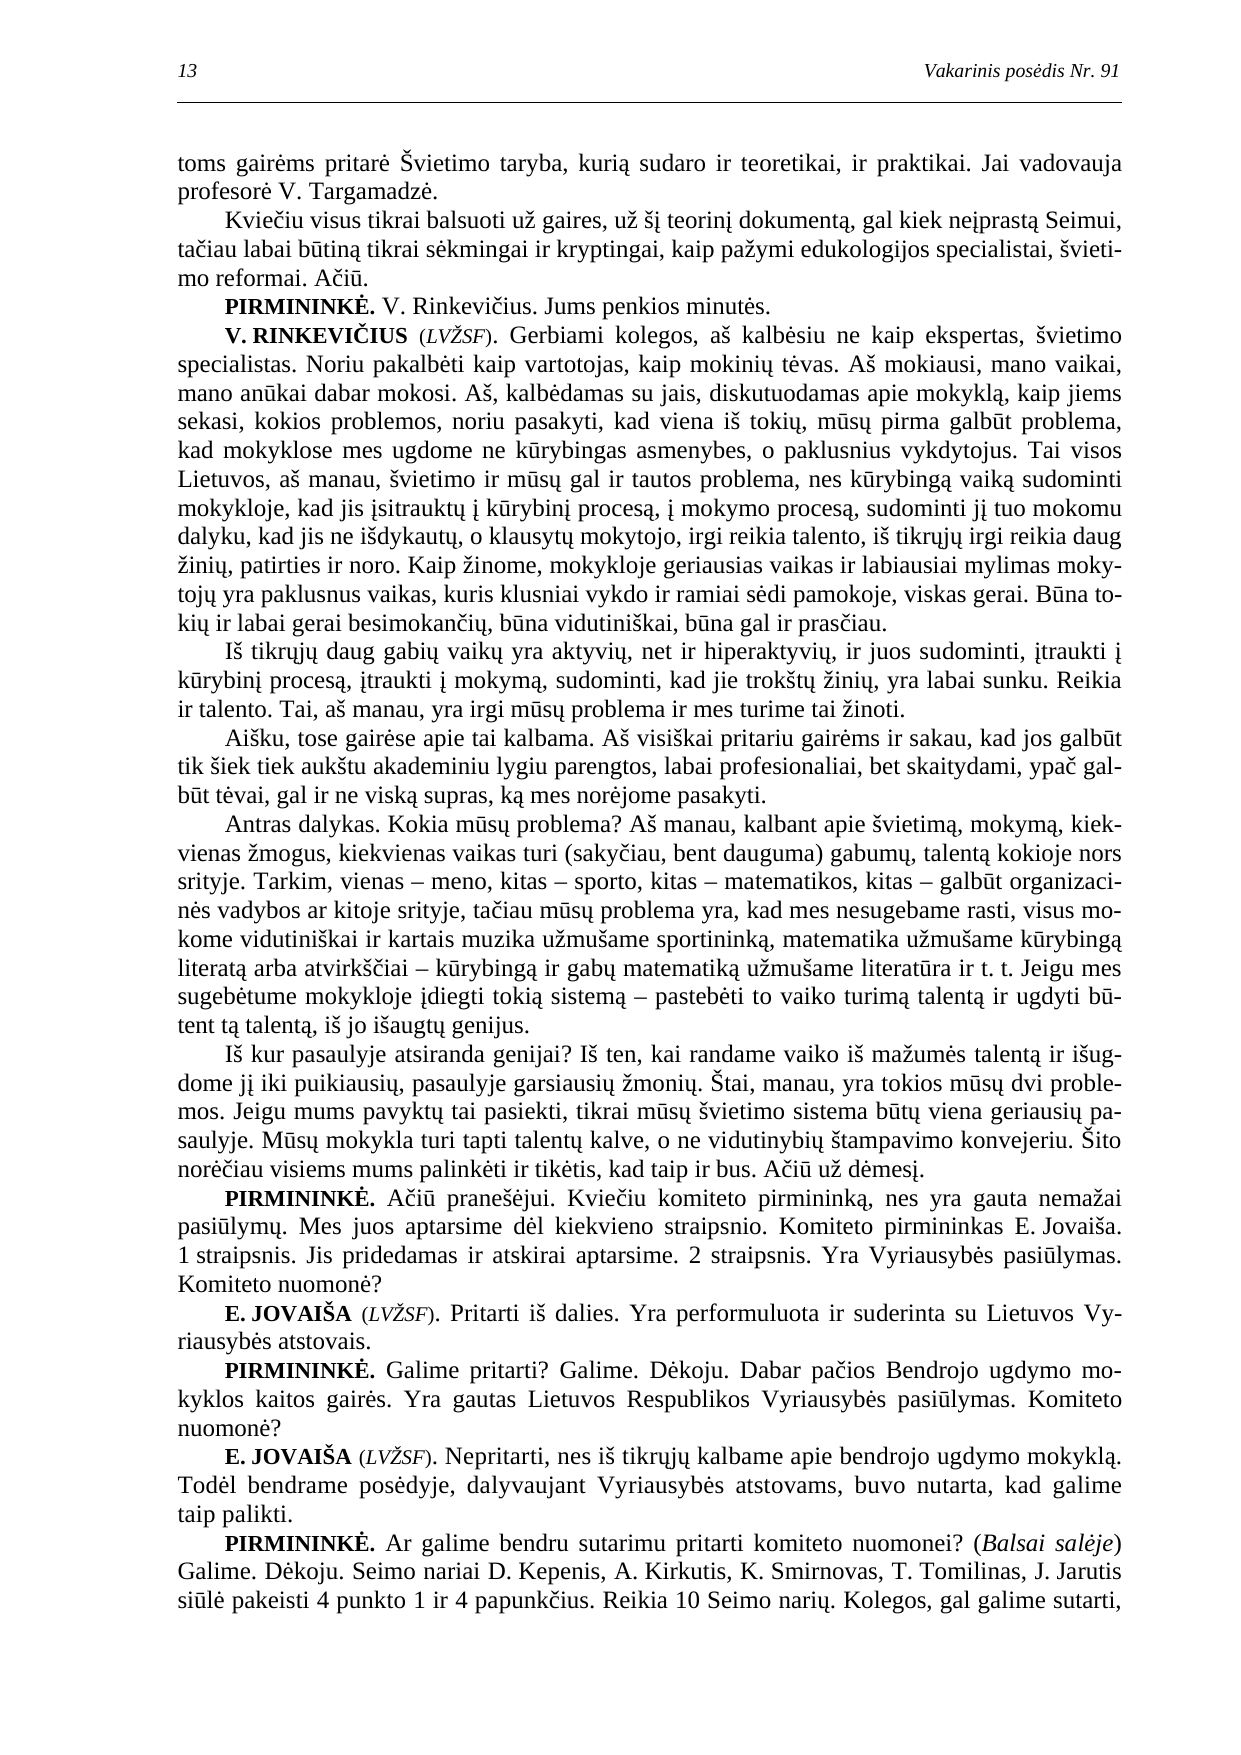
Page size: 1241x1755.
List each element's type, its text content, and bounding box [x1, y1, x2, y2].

text PIRMININKĖ. Ga­li­me pri­tar­ti? Ga­li­me. Dė­ko­ju. Da­bar pa­čios Ben­dro­jo ug­dy­mo mo­kyklos kai­tos gai­rės. Yra gau­tas Lie­tu­vos Res­pub­li­kos Vy­riau­sy­bės pa­siū­ly­mas. Ko­mi­te­to nuo­mo­nė? [177, 1355, 1122, 1441]
text toms gai­rėms pri­ta­rė Švie­ti­mo ta­ry­ba, ku­rią su­da­ro ir te­ore­ti­kai, ir prak­ti­kai. Jai va­do­vau­ja pro­fe­so­rė V. Tar­ga­ma­dzė. [177, 148, 1122, 205]
text Iš tik­rų­jų daug ga­bių vai­kų yra ak­ty­vių, net ir hi­pe­rak­ty­vių, ir juos su­do­min­ti, įtrauk­ti į kū­ry­bi­nį pro­ce­są, įtrauk­ti į mo­ky­mą, su­do­min­ti, kad jie trokš­tų ži­nių, yra la­bai sun­ku. Rei­kia ir ta­len­to. Tai, aš ma­nau, yra ir­gi mū­sų pro­ble­ma ir mes tu­ri­me tai ži­no­ti. [177, 636, 1122, 723]
text Aiš­ku, to­se gai­rė­se apie tai kal­ba­ma. Aš vi­siš­kai pri­ta­riu gai­rėms ir sa­kau, kad jos gal­būt tik šiek tiek aukš­tu aka­de­mi­niu ly­giu pa­reng­tos, la­bai pro­fe­sio­na­liai, bet skai­ty­da­mi, ypač gal­būt tė­vai, gal ir ne vis­ką su­pras, ką mes no­rė­jo­me pa­sa­ky­ti. [177, 723, 1122, 809]
text PIRMININKĖ. Ačiū pra­ne­šė­jui. Kvie­čiu ko­mi­te­to pir­mi­nin­ką, nes yra gau­ta ne­ma­žai pasiū­ly­mų. Mes juos ap­tar­si­me dėl kiek­vie­no straips­nio. Ko­mi­te­to pir­mi­nin­kas E. Jo­vai­ša. 1 straips­nis. Jis pri­de­da­mas ir at­ski­rai ap­tar­si­me. 2 straips­nis. Yra Vy­riau­sy­bės pa­siū­ly­mas. Ko­mi­te­to nuo­mo­nė? [177, 1183, 1122, 1298]
text Kvie­čiu vi­sus tik­rai bal­suo­ti už gai­res, už šį te­ori­nį do­ku­men­tą, gal kiek ne­įpras­tą Sei­mui, ta­čiau la­bai bū­ti­ną tik­rai sėk­min­gai ir kryp­tin­gai, kaip pa­žy­mi edu­ko­lo­gi­jos spe­cia­lis­tai, švie­ti­mo re­for­mai. Ačiū. [177, 205, 1122, 291]
text E. JOVAIŠA (LVŽSF). Ne­pri­tar­ti, nes iš tik­rų­jų kal­ba­me apie ben­dro­jo ug­dy­mo mo­kyk­lą. To­dėl ben­dra­me po­sė­dy­je, da­ly­vau­jant Vy­riau­sy­bės at­sto­vams, bu­vo nu­tar­ta, kad ga­li­me taip pa­lik­ti. [177, 1441, 1122, 1528]
text V. RINKEVIČIUS (LVŽSF). Ger­bia­mi ko­le­gos, aš kal­bė­siu ne kaip eks­per­tas, švie­ti­mo spe­cia­lis­tas. No­riu pa­kal­bė­ti kaip var­to­to­jas, kaip mo­ki­nių tė­vas. Aš mo­kiau­si, ma­no vai­kai, ma­no anū­kai da­bar mo­ko­si. Aš, kal­bė­da­mas su jais, dis­ku­tuo­da­mas apie mo­kyk­lą, kaip jiems se­ka­si, ko­kios pro­ble­mos, no­riu pa­sa­ky­ti, kad vie­na iš to­kių, mū­sų pir­ma gal­būt pro­ble­ma, kad mo­kyk­lo­se mes ug­do­me ne kū­ry­bin­gas as­me­ny­bes, o pa­klus­nius vyk­dy­to­jus. Tai vi­sos Lie­tu­vos, aš ma­nau, švie­ti­mo ir mū­sų gal ir tau­tos pro­ble­ma, nes kū­ry­bin­gą vai­ką su­do­min­ti mo­kyk­lo­je, kad jis įsi­trauk­tų į kū­ry­bi­nį pro­ce­są, į mo­ky­mo pro­ce­są, su­do­min­ti jį tuo mo­ko­mu da­ly­ku, kad jis ne iš­dy­kau­tų, o klau­sy­tų mo­ky­to­jo, ir­gi rei­kia ta­len­to, iš tik­rų­jų ir­gi rei­kia daug ži­nių, pa­tir­ties ir no­ro. Kaip ži­no­me, mo­kyk­lo­je ge­riau­sias vai­kas ir la­biau­siai my­li­mas mo­ky­to­jų yra pa­klus­nus vai­kas, ku­ris klus­niai vyk­do ir ra­miai sė­di pa­mo­ko­je, vis­kas ge­rai. Bū­na to­kių ir la­bai ge­rai be­si­mo­kan­čių, bū­na vi­du­ti­niš­kai, bū­na gal ir pras­čiau. [177, 320, 1122, 636]
text PIRMININKĖ. V. Rin­ke­vi­čius. Jums pen­kios mi­nu­tės. [177, 291, 1122, 320]
text PIRMININKĖ. Ar ga­li­me ben­dru su­ta­ri­mu pri­tar­ti ko­mi­te­to nuo­mo­nei? (Bal­sai sa­lė­je) Ga­li­me. Dė­ko­ju. Sei­mo na­riai D. Ke­pe­nis, A. Kir­ku­tis, K. Smir­no­vas, T. To­mi­li­nas, J. Ja­ru­tis siū­lė pa­keis­ti 4 punk­to 1 ir 4 pa­punk­čius. Rei­kia 10 Sei­mo na­rių. Ko­le­gos, gal ga­li­me su­tar­ti, [177, 1528, 1122, 1614]
text E. JOVAIŠA (LVŽSF). Pri­tar­ti iš da­lies. Yra per­for­mu­luo­ta ir su­de­rin­ta su Lie­tu­vos Vy­riau­sy­bės at­sto­vais. [177, 1298, 1122, 1355]
text Iš kur pa­sau­ly­je at­si­ran­da ge­ni­jai? Iš ten, kai ran­da­me vai­ko iš ma­žu­mės ta­len­tą ir iš­ug­do­me jį iki pui­kiau­sių, pa­sau­ly­je gar­siau­sių žmo­nių. Štai, ma­nau, yra to­kios mū­sų dvi pro­ble­mos. Jei­gu mums pa­vyk­tų tai pa­siek­ti, tik­rai mū­sų švie­ti­mo sis­te­ma bū­tų vie­na ge­riau­sių pa­sau­ly­je. Mū­sų mo­kyk­la tu­ri tap­ti ta­len­tų kal­ve, o ne vi­du­ti­ny­bių štam­pa­vi­mo kon­ve­je­riu. Ši­to no­rė­čiau vi­siems mums pa­lin­kė­ti ir ti­kė­tis, kad taip ir bus. Ačiū už dė­me­sį. [177, 1039, 1122, 1183]
text Ant­ras da­ly­kas. Ko­kia mū­sų pro­ble­ma? Aš ma­nau, kal­bant apie švie­ti­mą, mo­ky­mą, kiek­vie­nas žmo­gus, kiek­vie­nas vai­kas tu­ri (sa­ky­čiau, bent dau­gu­ma) ga­bu­mų, ta­len­tą ko­kio­je nors sri­ty­je. Tar­kim, vie­nas – me­no, ki­tas – spor­to, ki­tas – ma­te­ma­ti­kos, ki­tas – gal­būt or­ga­ni­za­ci­nės va­dy­bos ar ki­to­je sri­ty­je, ta­čiau mū­sų pro­ble­ma yra, kad mes ne­su­ge­ba­me ras­ti, vi­sus mo­ko­me vi­du­ti­niš­kai ir kar­tais mu­zi­ka už­mu­ša­me spor­ti­nin­ką, ma­te­ma­ti­ka už­mu­ša­me kū­ry­bin­gą li­te­ra­tą ar­ba at­virkš­čiai – kū­ry­bin­gą ir ga­bų ma­te­ma­ti­ką už­mu­ša­me li­te­ra­tū­ra ir t. t. Jei­gu mes su­ge­bė­tu­me mo­kyk­lo­je įdieg­ti to­kią sis­te­mą – pa­ste­bė­ti to vai­ko tu­ri­mą ta­len­tą ir ug­dy­ti bū­tent tą ta­len­tą, iš jo iš­aug­tų ge­ni­jus. [177, 809, 1122, 1039]
